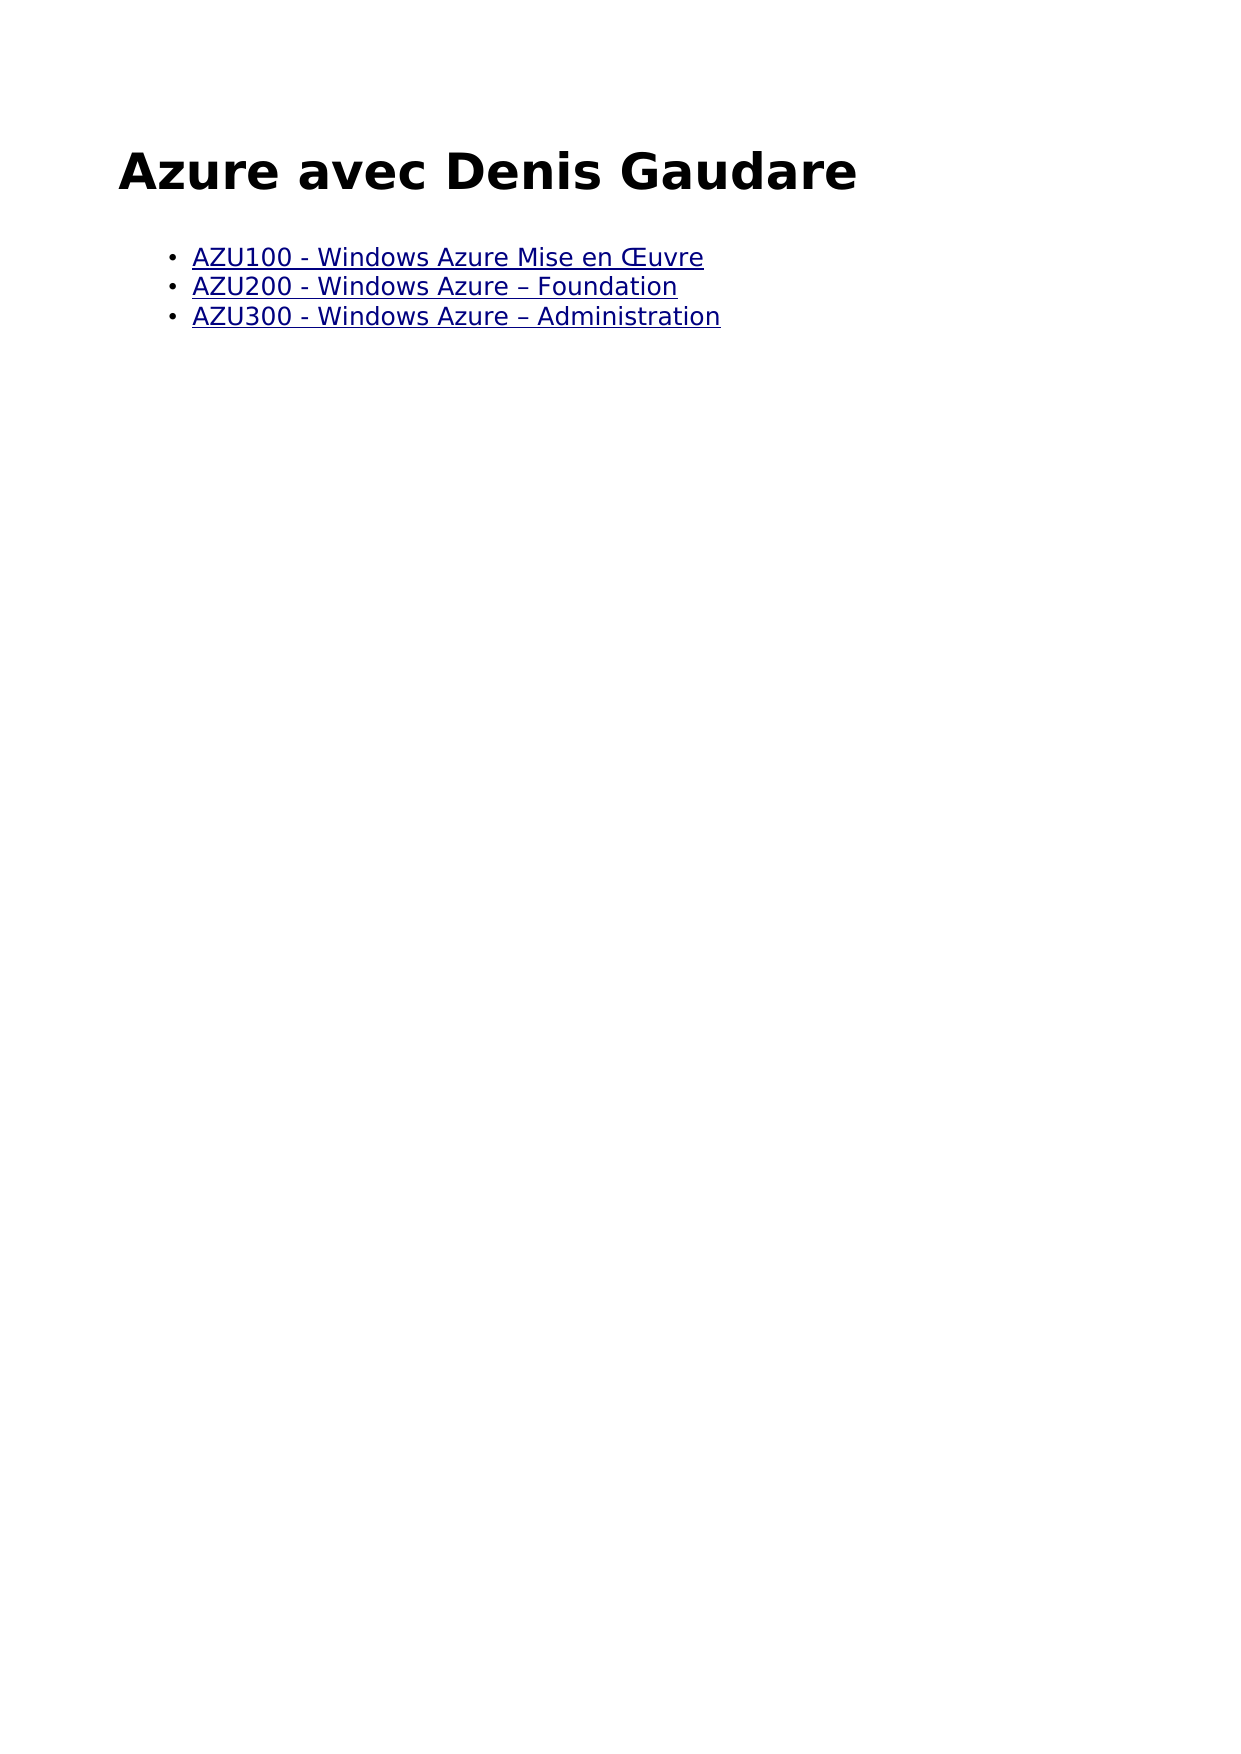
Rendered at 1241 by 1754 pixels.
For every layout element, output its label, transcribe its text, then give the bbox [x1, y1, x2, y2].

subtitle Azure avec Denis Gaudare [118, 143, 1122, 201]
list AZU100 - Windows Azure Mise en Œuvre [177, 243, 1122, 272]
list AZU300 - Windows Azure – Administration [177, 302, 1122, 331]
list AZU200 - Windows Azure – Foundation [177, 272, 1122, 302]
